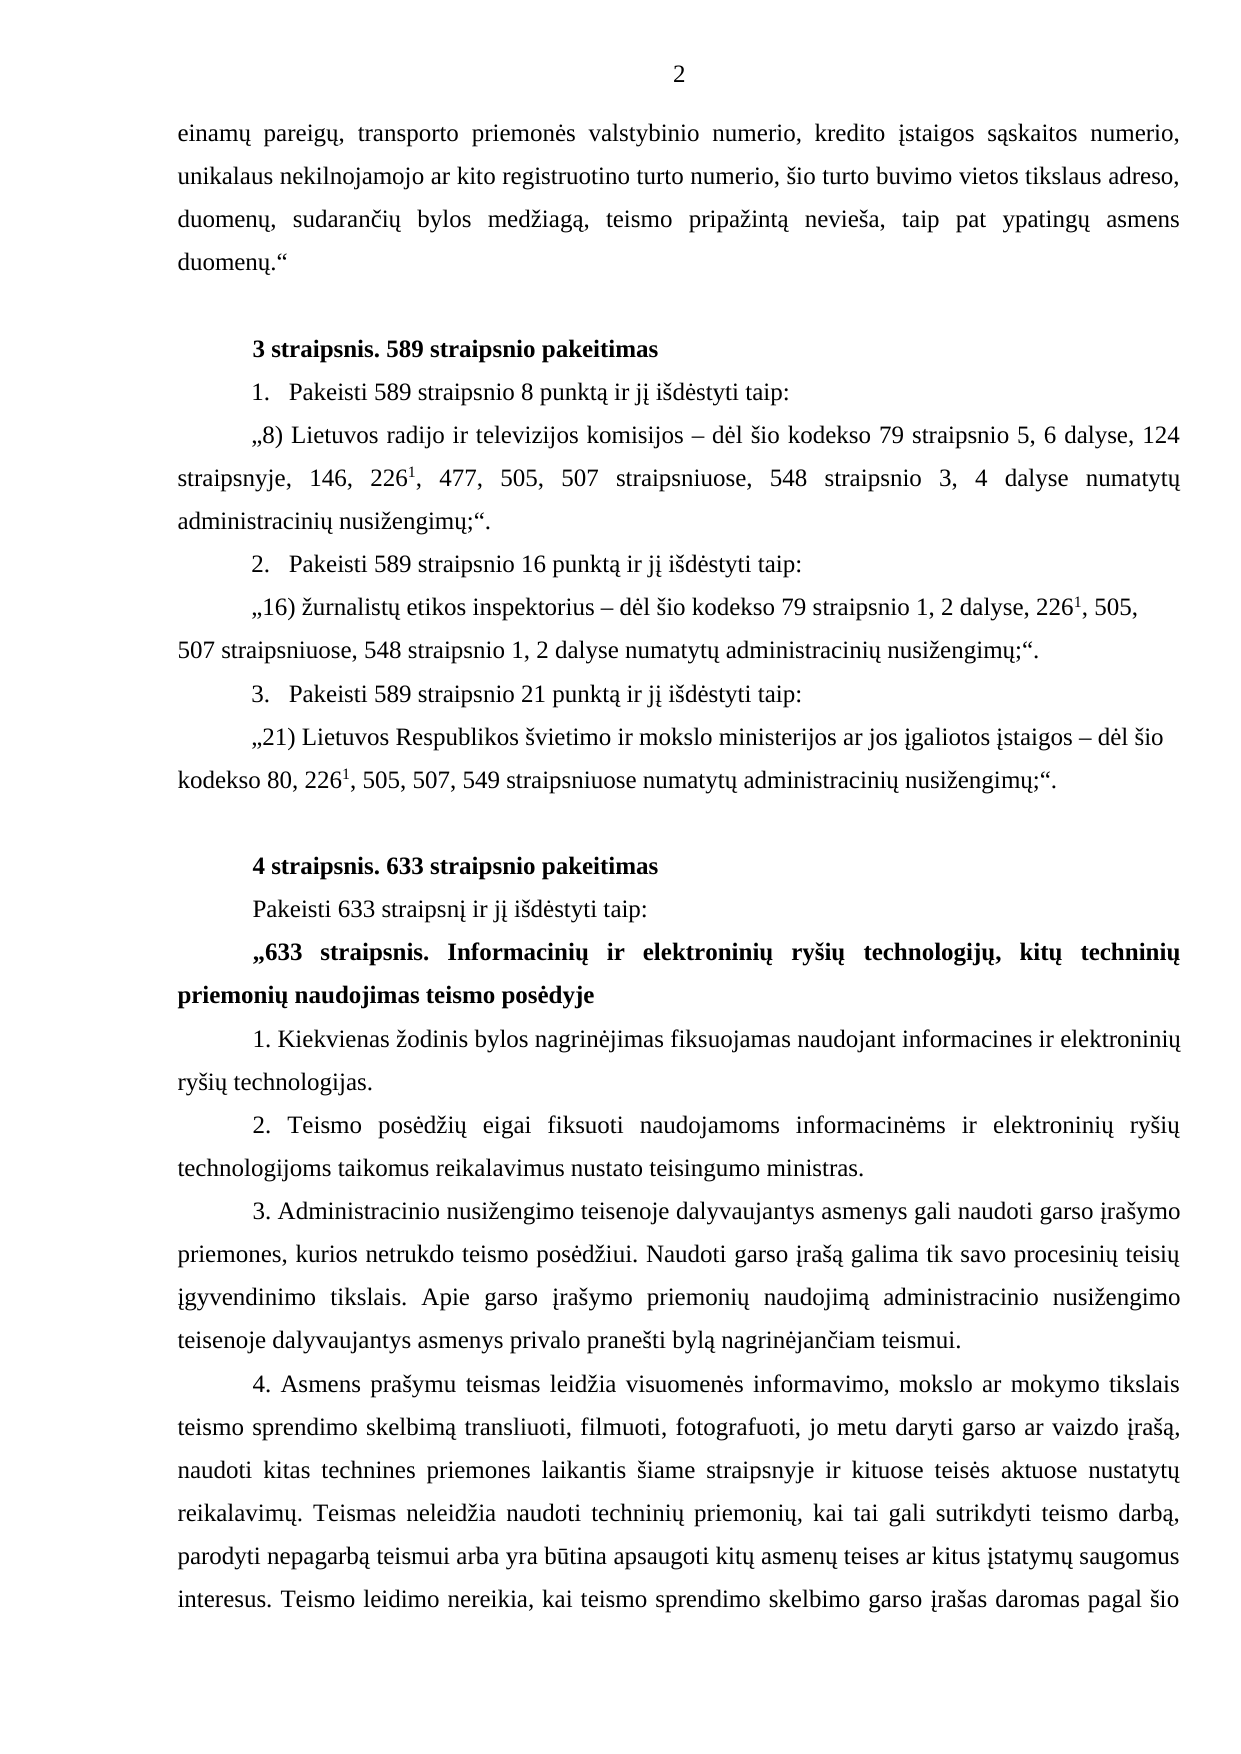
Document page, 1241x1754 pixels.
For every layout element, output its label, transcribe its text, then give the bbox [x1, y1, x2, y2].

text 2. Teismo posėdžių eigai fiksuoti naudojamoms informacinėms ir elektroninių ryšių technologijoms taikomus reikalavimus nustato teisingumo ministras. [177, 1110, 1181, 1182]
text „8) Lietuvos radijo ir televizijos komisijos – dėl šio kodekso 79 straipsnio 5, 6 dalyse, 124 straipsnyje, 146, 2261, 477, 505, 507 straipsniuose, 548 straipsnio 3, 4 dalyse numatytų administracinių nusižengimų;“. [177, 420, 1181, 535]
text 3 straipsnis. 589 straipsnio pakeitimas [177, 334, 1181, 362]
text 4 straipsnis. 633 straipsnio pakeitimas [177, 851, 1181, 880]
text 3. Pakeisti 589 straipsnio 21 punktą ir jį išdėstyti taip: [251, 679, 1181, 707]
text 3. Administracinio nusižengimo teisenoje dalyvaujantys asmenys gali naudoti garso įrašymo priemones, kurios netrukdo teismo posėdžiui. Naudoti garso įrašą galima tik savo procesinių teisių įgyvendinimo tikslais. Apie garso įrašymo priemonių naudojimą administracinio nusižengimo teisenoje dalyvaujantys asmenys privalo pranešti bylą nagrinėjančiam teismui. [177, 1196, 1181, 1354]
text „16) žurnalistų etikos inspektorius – dėl šio kodekso 79 straipsnio 1, 2 dalyse, 2261, 505, 507 straipsniuose, 548 straipsnio 1, 2 dalyse numatytų administracinių nusižengimų;“. [177, 592, 1181, 664]
text 2. Pakeisti 589 straipsnio 16 punktą ir jį išdėstyti taip: [251, 549, 1181, 578]
text 1. Kiekvienas žodinis bylos nagrinėjimas fiksuojamas naudojant informacines ir elektroninių ryšių technologijas. [177, 1024, 1181, 1096]
text einamų pareigų, transporto priemonės valstybinio numerio, kredito įstaigos sąskaitos numerio, unikalaus nekilnojamojo ar kito registruotino turto numerio, šio turto buvimo vietos tikslaus adreso, duomenų, sudarančių bylos medžiagą, teismo pripažintą nevieša, taip pat ypatingų asmens duomenų.“ [177, 118, 1181, 276]
text 4. Asmens prašymu teismas leidžia visuomenės informavimo, mokslo ar mokymo tikslais teismo sprendimo skelbimą transliuoti, filmuoti, fotografuoti, jo metu daryti garso ar vaizdo įrašą, naudoti kitas technines priemones laikantis šiame straipsnyje ir kituose teisės aktuose nustatytų reikalavimų. Teismas neleidžia naudoti techninių priemonių, kai tai gali sutrikdyti teismo darbą, parodyti nepagarbą teismui arba yra būtina apsaugoti kitų asmenų teises ar kitus įstatymų saugomus interesus. Teismo leidimo nereikia, kai teismo sprendimo skelbimo garso įrašas daromas pagal šio [177, 1369, 1181, 1613]
text 1. Pakeisti 589 straipsnio 8 punktą ir jį išdėstyti taip: [251, 377, 1181, 406]
text „21) Lietuvos Respublikos švietimo ir mokslo ministerijos ar jos įgaliotos įstaigos – dėl šio kodekso 80, 2261, 505, 507, 549 straipsniuose numatytų administracinių nusižengimų;“. [177, 722, 1181, 794]
text Pakeisti 633 straipsnį ir jį išdėstyti taip: [177, 894, 1181, 923]
text „633 straipsnis. Informacinių ir elektroninių ryšių technologijų, kitų techninių priemonių naudojimas teismo posėdyje [177, 937, 1181, 1009]
